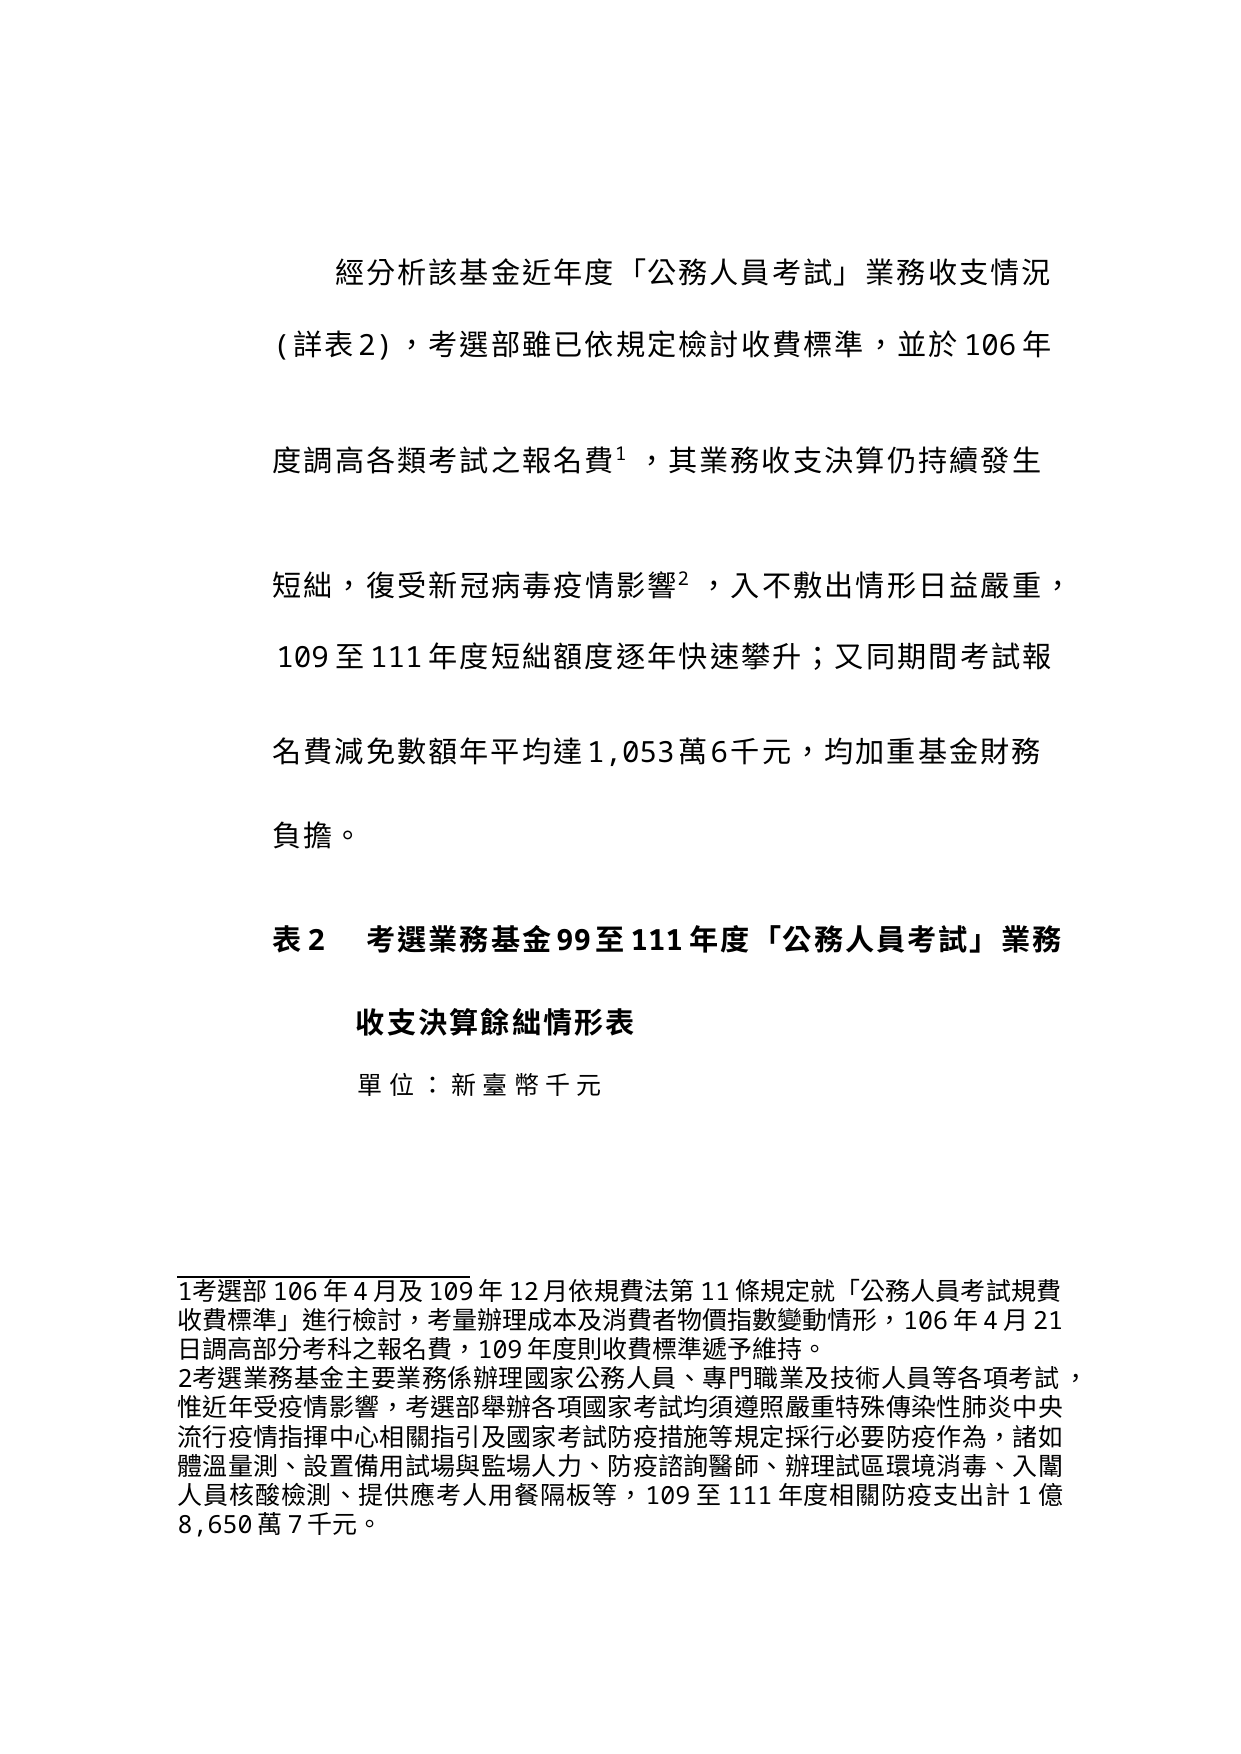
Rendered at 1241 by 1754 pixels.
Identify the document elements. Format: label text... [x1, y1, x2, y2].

text 考選部106年4月及109年12月依規費法第11條規定就「公務人員考試規費收費標準」進行檢討，考量辦理成本及消費者物價指數變動情形，106年4月21日調高部分考科之報名費，109年度則收費標準遞予維持。 [177, 1277, 1063, 1364]
text 經分析該基金近年度「公務人員考試」業務收支情況(詳表2)，考選部雖已依規定檢討收費標準，並於106年度調高各類考試之報名費，其業務收支決算仍持續發生短絀，復受新冠病毒疫情影響，入不敷出情形日益嚴重，109至111年度短絀額度逐年快速攀升；又同期間考試報名費減免數額年平均達1,053萬6千元，均加重基金財務負擔。 [266, 229, 1063, 854]
text 考選業務基金主要業務係辦理國家公務人員、專門職業及技術人員等各項考試，惟近年受疫情影響，考選部舉辦各項國家考試均須遵照嚴重特殊傳染性肺炎中央流行疫情指揮中心相關指引及國家考試防疫措施等規定採行必要防疫作為，諸如：體溫量測、設置備用試場與監場人力、防疫諮詢醫師、辦理試區環境消毒、入闈人員核酸檢測、提供應考人用餐隔板等，109至111年度相關防疫支出計1億8,650萬7千元。 [177, 1364, 1063, 1539]
text 表2 考選業務基金99至111年度「公務人員考試」業務收支決算餘絀情形表 單位：新臺幣千元 [266, 854, 1063, 1104]
